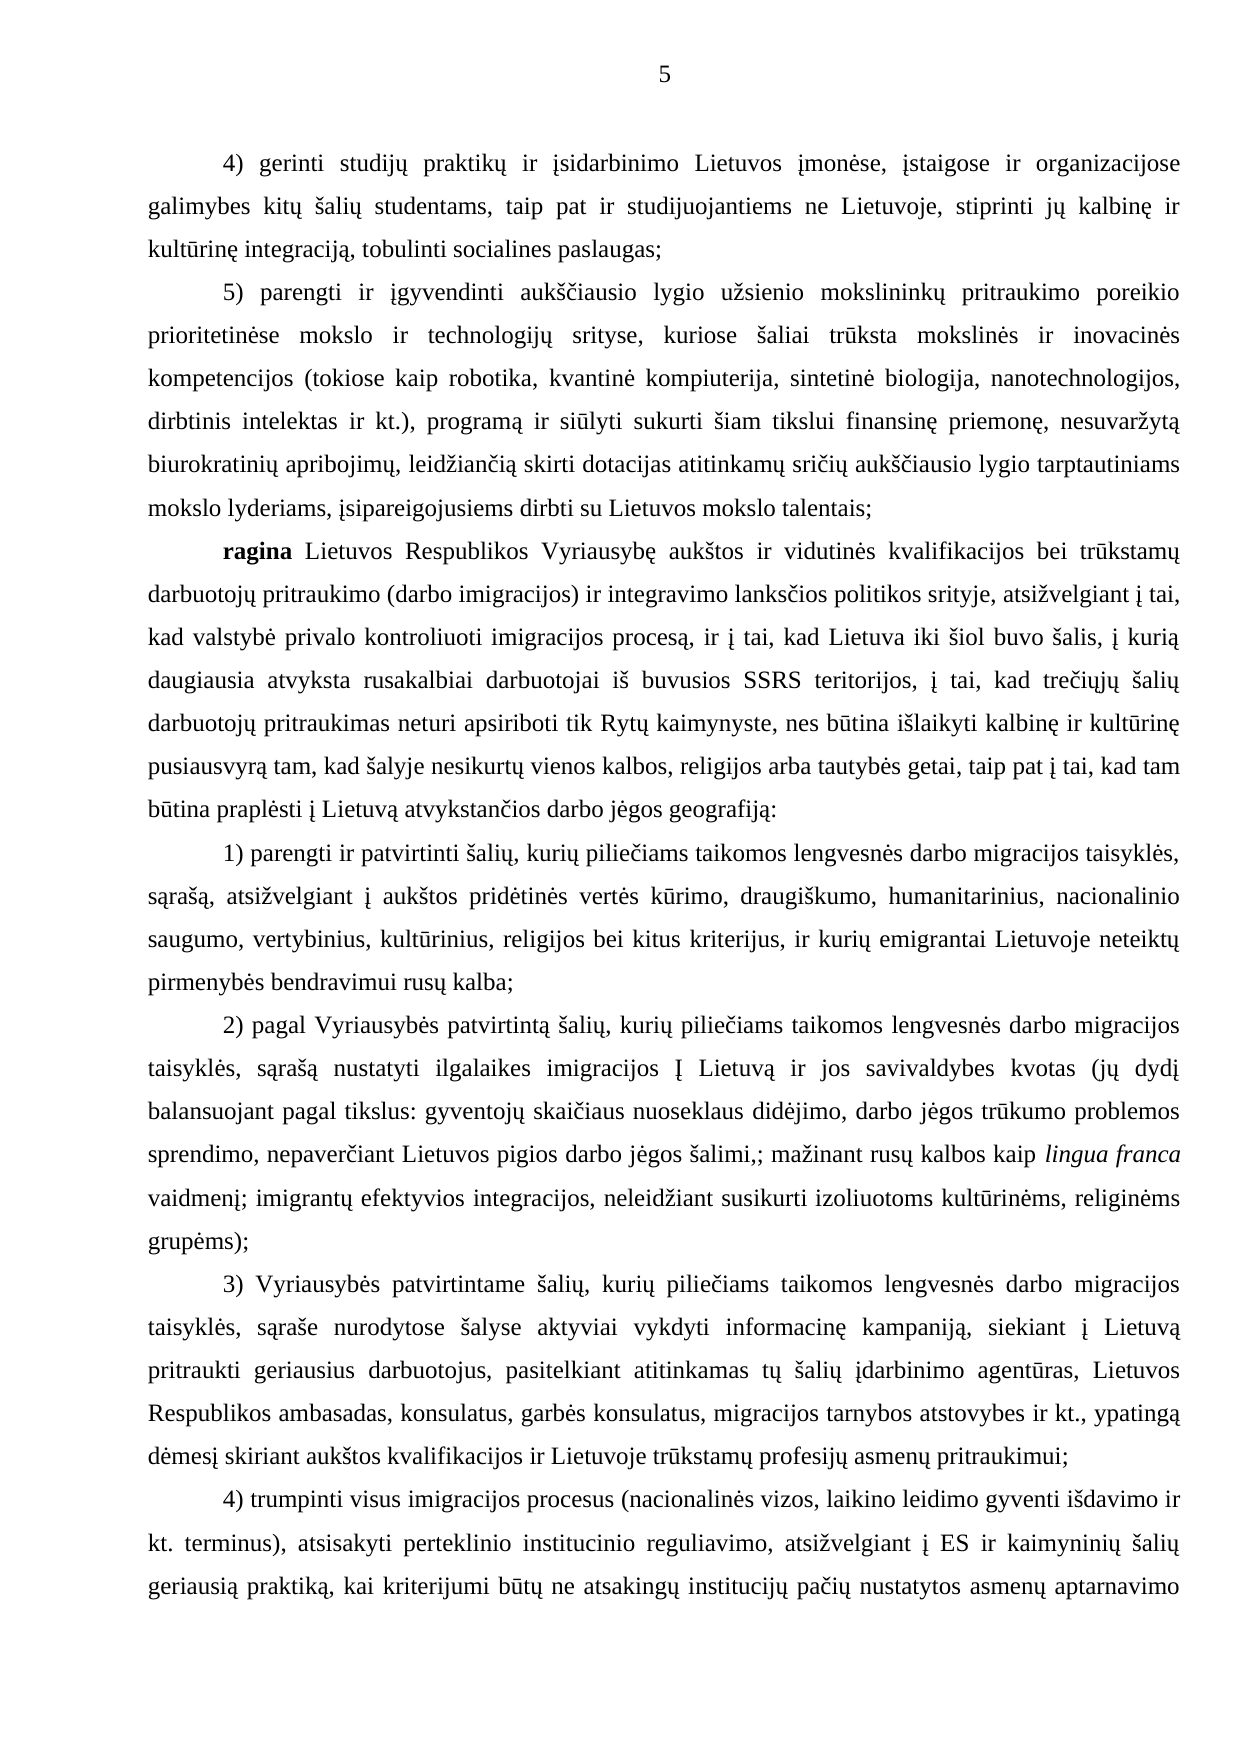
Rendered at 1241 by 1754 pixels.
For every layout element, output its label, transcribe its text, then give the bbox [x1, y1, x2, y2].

text 2) pagal Vyriausybės patvirtintą šalių, kurių piliečiams taikomos lengvesnės darbo migracijos taisyklės, sąrašą nustatyti ilgalaikes imigracijos Į Lietuvą ir jos savivaldybes kvotas (jų dydį balansuojant pagal tikslus: gyventojų skaičiaus nuoseklaus didėjimo, darbo jėgos trūkumo problemos sprendimo, nepaverčiant Lietuvos pigios darbo jėgos šalimi,; mažinant rusų kalbos kaip lingua franca vaidmenį; imigrantų efektyvios integracijos, neleidžiant susikurti izoliuotoms kultūrinėms, religinėms grupėms); [148, 1010, 1181, 1254]
text 1) parengti ir patvirtinti šalių, kurių piliečiams taikomos lengvesnės darbo migracijos taisyklės, sąrašą, atsižvelgiant į aukštos pridėtinės vertės kūrimo, draugiškumo, humanitarinius, nacionalinio saugumo, vertybinius, kultūrinius, religijos bei kitus kriterijus, ir kurių emigrantai Lietuvoje neteiktų pirmenybės bendravimui rusų kalba; [148, 838, 1181, 996]
text 5) parengti ir įgyvendinti aukščiausio lygio užsienio mokslininkų pritraukimo poreikio prioritetinėse mokslo ir technologijų srityse, kuriose šaliai trūksta mokslinės ir inovacinės kompetencijos (tokiose kaip robotika, kvantinė kompiuterija, sintetinė biologija, nanotechnologijos, dirbtinis intelektas ir kt.), programą ir siūlyti sukurti šiam tikslui finansinę priemonę, nesuvaržytą biurokratinių apribojimų, leidžiančią skirti dotacijas atitinkamų sričių aukščiausio lygio tarptautiniams mokslo lyderiams, įsipareigojusiems dirbti su Lietuvos mokslo talentais; [148, 277, 1181, 521]
text 4) gerinti studijų praktikų ir įsidarbinimo Lietuvos įmonėse, įstaigose ir organizacijose galimybes kitų šalių studentams, taip pat ir studijuojantiems ne Lietuvoje, stiprinti jų kalbinę ir kultūrinę integraciją, tobulinti socialines paslaugas; [148, 148, 1181, 263]
text 3) Vyriausybės patvirtintame šalių, kurių piliečiams taikomos lengvesnės darbo migracijos taisyklės, sąraše nurodytose šalyse aktyviai vykdyti informacinę kampaniją, siekiant į Lietuvą pritraukti geriausius darbuotojus, pasitelkiant atitinkamas tų šalių įdarbinimo agentūras, Lietuvos Respublikos ambasadas, konsulatus, garbės konsulatus, migracijos tarnybos atstovybes ir kt., ypatingą dėmesį skiriant aukštos kvalifikacijos ir Lietuvoje trūkstamų profesijų asmenų pritraukimui; [148, 1269, 1181, 1470]
text 4) trumpinti visus imigracijos procesus (nacionalinės vizos, laikino leidimo gyventi išdavimo ir kt. terminus), atsisakyti perteklinio institucinio reguliavimo, atsižvelgiant į ES ir kaimyninių šalių geriausią praktiką, kai kriterijumi būtų ne atsakingų institucijų pačių nustatytos asmenų aptarnavimo [148, 1484, 1181, 1599]
text ragina Lietuvos Respublikos Vyriausybę aukštos ir vidutinės kvalifikacijos bei trūkstamų darbuotojų pritraukimo (darbo imigracijos) ir integravimo lanksčios politikos srityje, atsižvelgiant į tai, kad valstybė privalo kontroliuoti imigracijos procesą, ir į tai, kad Lietuva iki šiol buvo šalis, į kurią daugiausia atvyksta rusakalbiai darbuotojai iš buvusios SSRS teritorijos, į tai, kad trečiųjų šalių darbuotojų pritraukimas neturi apsiriboti tik Rytų kaimynyste, nes būtina išlaikyti kalbinę ir kultūrinę pusiausvyrą tam, kad šalyje nesikurtų vienos kalbos, religijos arba tautybės getai, taip pat į tai, kad tam būtina praplėsti į Lietuvą atvykstančios darbo jėgos geografiją: [148, 536, 1181, 823]
